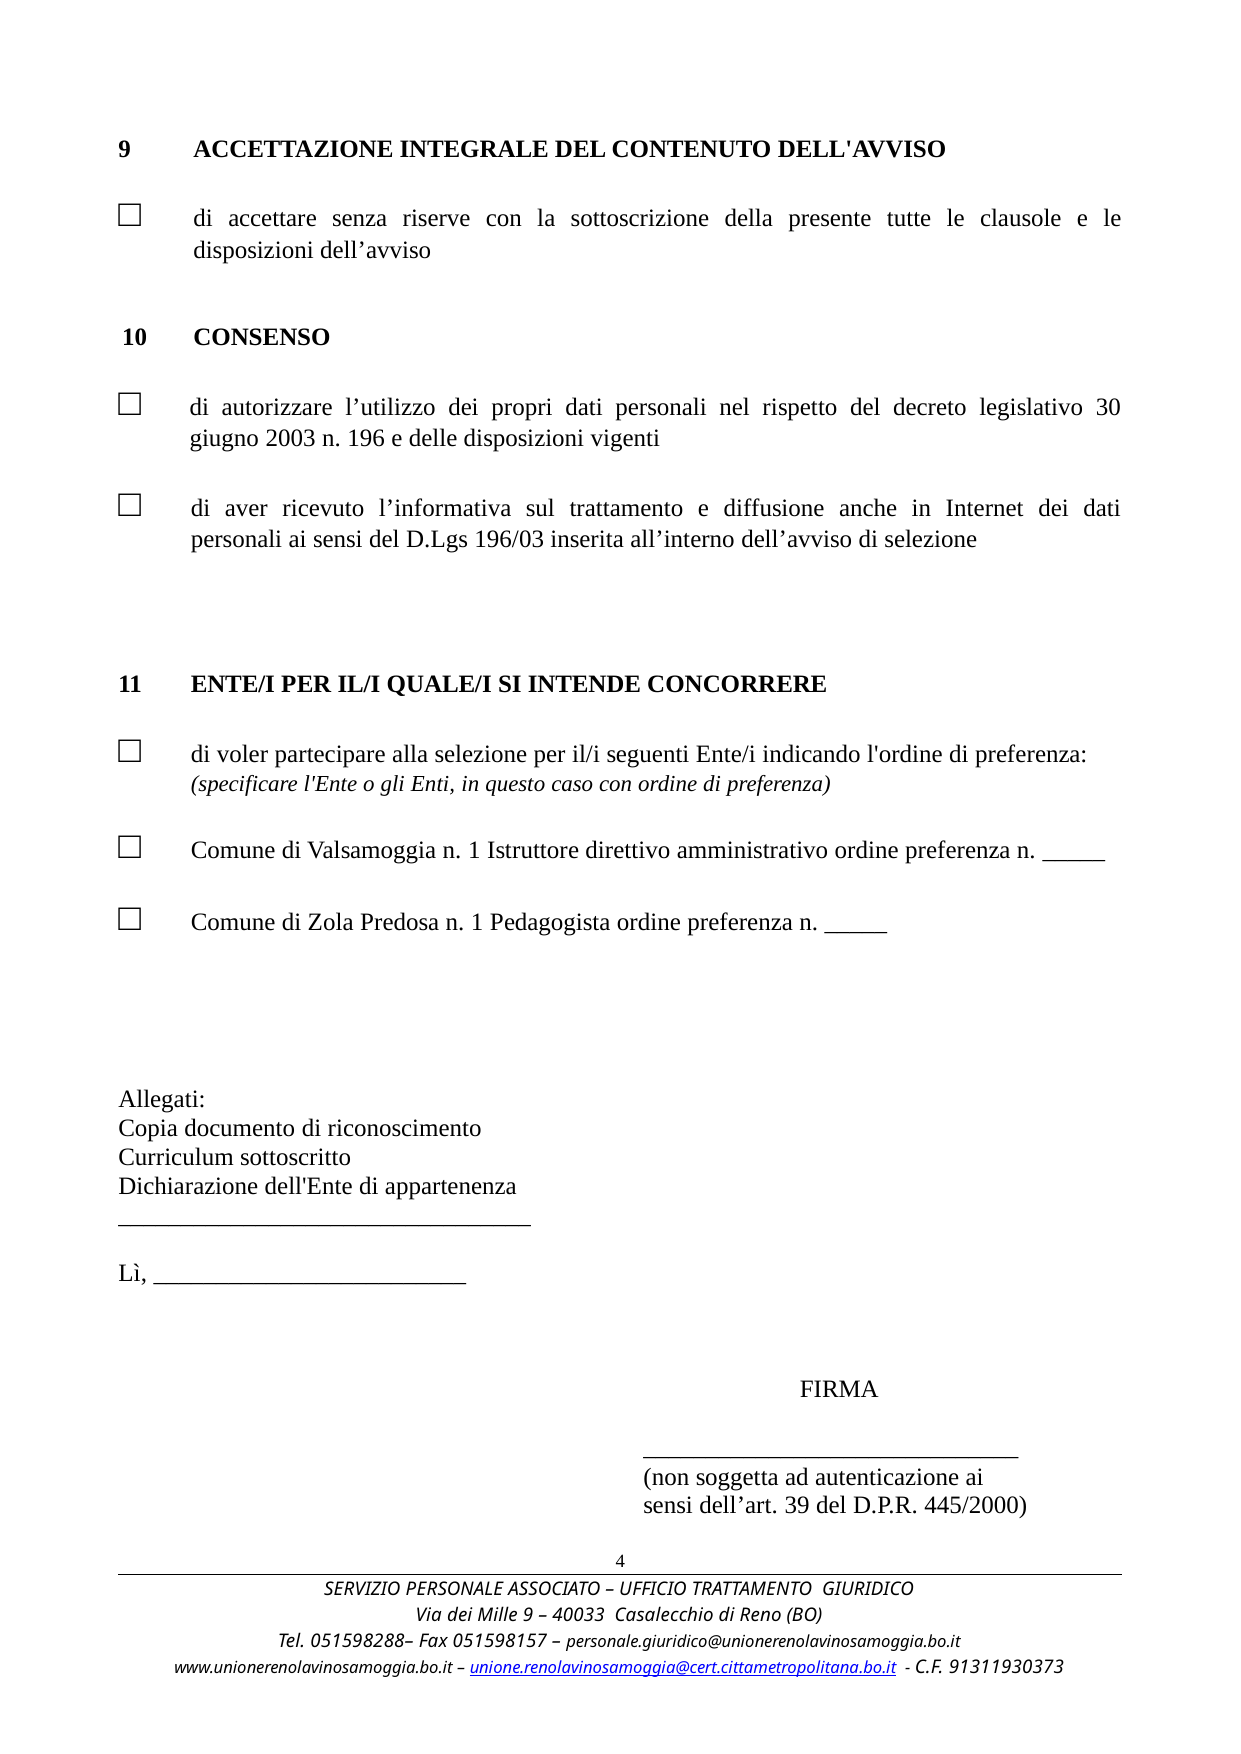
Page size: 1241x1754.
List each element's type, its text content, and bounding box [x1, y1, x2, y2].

text Copia documento di riconoscimento [118, 1113, 1122, 1142]
text □ di accettare senza riserve con la sottoscrizione della presente tutte le clausole e le disposizioni dell’avviso [118, 192, 1122, 264]
text _________________________________ [118, 1200, 1122, 1229]
text (non soggetta ad autenticazione ai [118, 1461, 1122, 1490]
text ______________________________ [118, 1432, 1122, 1461]
text Allegati: [118, 1083, 1122, 1113]
text 11 ENTE/I PER IL/I QUALE/I SI INTENDE CONCORRERE [118, 669, 1122, 698]
text □ Comune di Valsamoggia n. 1 Istruttore direttivo amministrativo ordine preferenza n. _____ [118, 823, 1122, 866]
text (specificare l'Ente o gli Enti, in questo caso con ordine di preferenza) [118, 770, 1122, 797]
text □ di aver ricevuto l’informativa sul trattamento e diffusione anche in Internet dei dati personali ai sensi del D.Lgs 196/03 inserita all’interno dell’avviso di selezione [118, 481, 1122, 553]
text Lì, _________________________ [118, 1258, 1122, 1287]
text Dichiarazione dell'Ente di appartenenza [118, 1171, 1122, 1200]
text 9 ACCETTAZIONE INTEGRALE DEL CONTENUTO DELL'AVVISO [118, 133, 1122, 163]
text Curriculum sottoscritto [118, 1142, 1122, 1171]
text □ di voler partecipare alla selezione per il/i seguenti Ente/i indicando l'ordine di preferenza: [118, 727, 1122, 770]
text FIRMA [118, 1374, 1122, 1403]
text □ di autorizzare l’utilizzo dei propri dati personali nel rispetto del decreto legislativo 30 giugno 2003 n. 196 e delle disposizioni vigenti [118, 380, 1122, 452]
text □ Comune di Zola Predosa n. 1 Pedagogista ordine preferenza n. _____ [118, 895, 1122, 938]
text 10 CONSENSO [122, 322, 1122, 351]
text sensi dell’art. 39 del D.P.R. 445/2000) [118, 1490, 1122, 1519]
